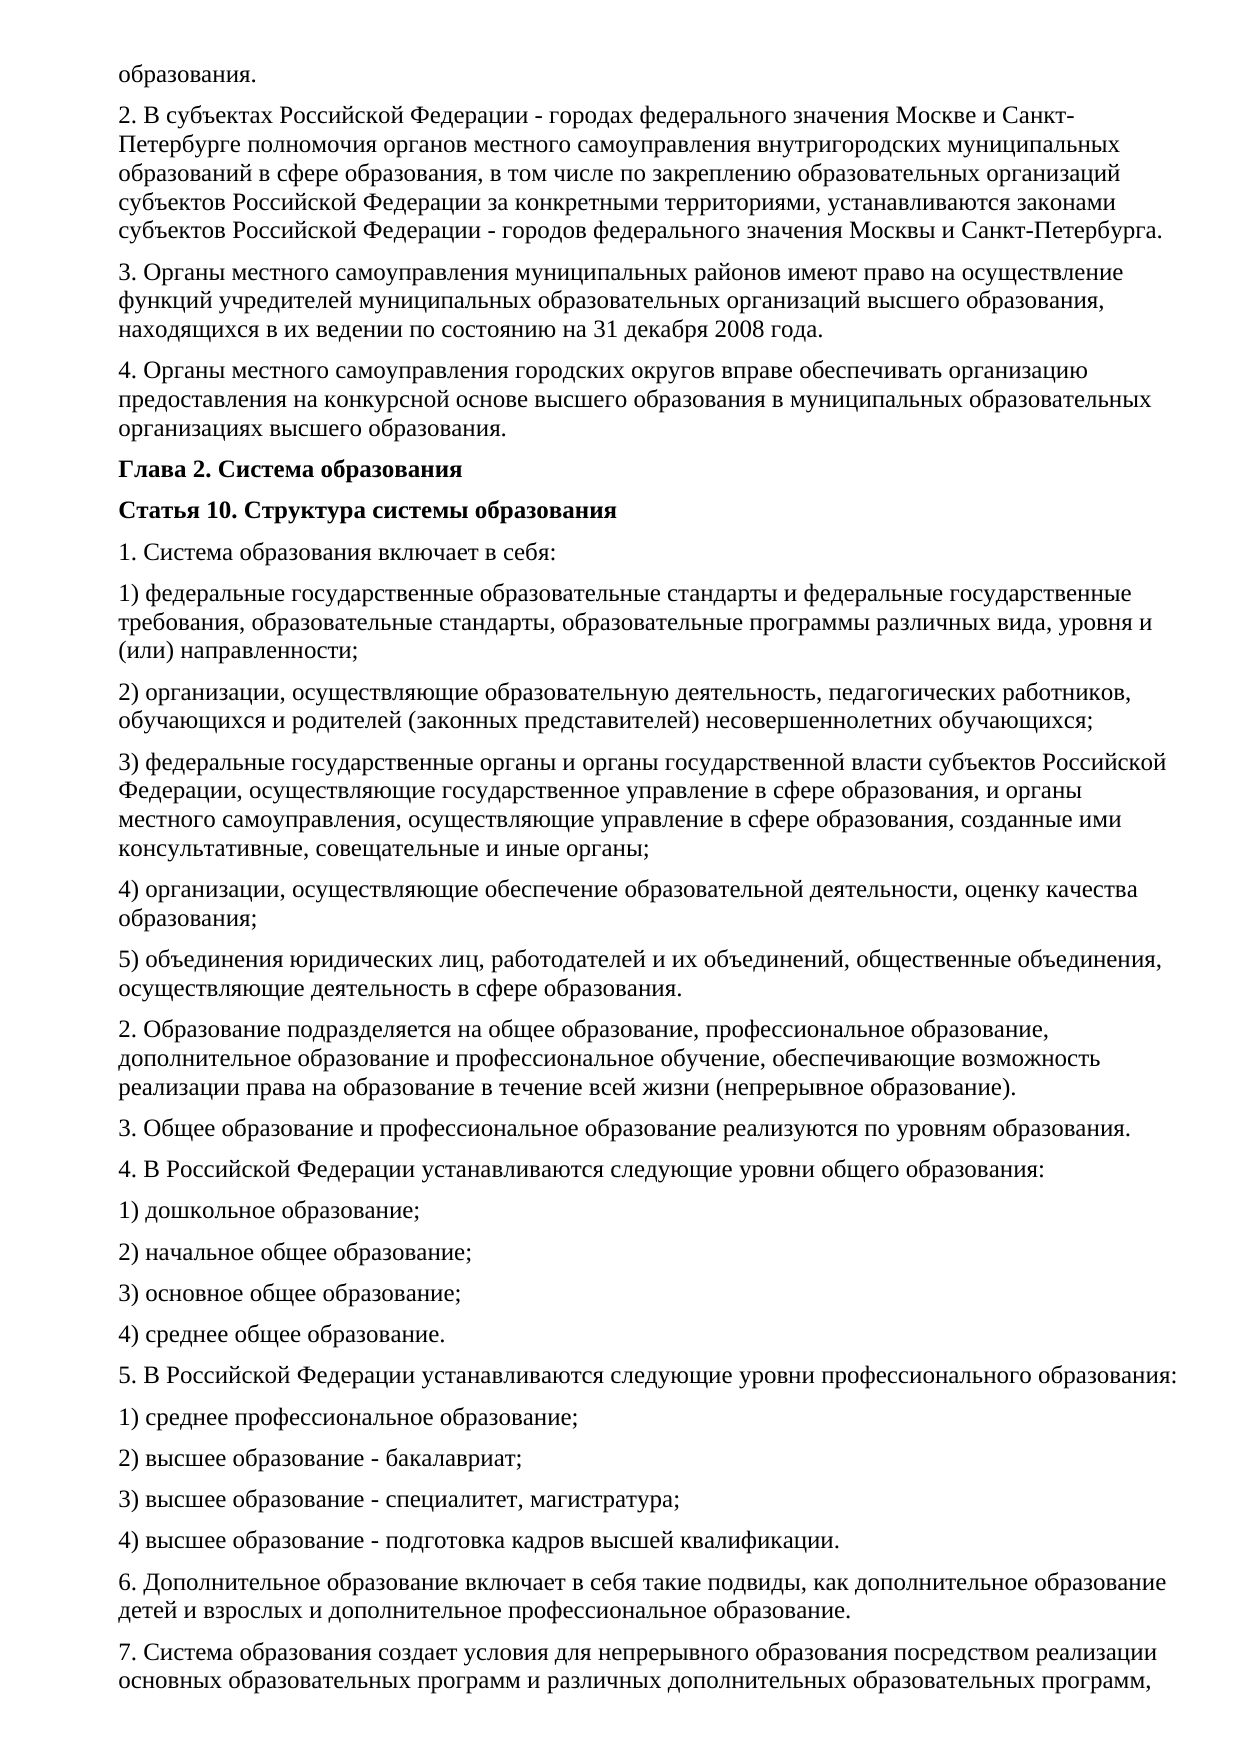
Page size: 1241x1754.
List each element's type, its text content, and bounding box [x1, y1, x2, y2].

text 3) основное общее образование; [118, 1278, 1181, 1307]
text 3) высшее образование - специалитет, магистратура; [118, 1484, 1181, 1513]
text 6. Дополнительное образование включает в себя такие подвиды, как дополнительное образование детей и взрослых и дополнительное профессиональное образование. [118, 1567, 1181, 1624]
text 7. Система образования создает условия для непрерывного образования посредством реализации основных образовательных программ и различных дополнительных образовательных программ, [118, 1637, 1181, 1694]
text 1) среднее профессиональное образование; [118, 1402, 1181, 1430]
text 3) федеральные государственные органы и органы государственной власти субъектов Российской Федерации, осуществляющие государственное управление в сфере образования, и органы местного самоуправления, осуществляющие управление в сфере образования, созданные ими консультативные, совещательные и иные органы; [118, 747, 1181, 862]
text 3. Органы местного самоуправления муниципальных районов имеют право на осуществление функций учредителей муниципальных образовательных организаций высшего образования, находящихся в их ведении по состоянию на 31 декабря 2008 года. [118, 257, 1181, 343]
text 5) объединения юридических лиц, работодателей и их объединений, общественные объединения, осуществляющие деятельность в сфере образования. [118, 944, 1181, 1002]
text 2) организации, осуществляющие образовательную деятельность, педагогических работников, обучающихся и родителей (законных представителей) несовершеннолетних обучающихся; [118, 677, 1181, 734]
text 2. Образование подразделяется на общее образование, профессиональное образование, дополнительное образование и профессиональное обучение, обеспечивающие возможность реализации права на образование в течение всей жизни (непрерывное образование). [118, 1014, 1181, 1100]
text образования. [118, 59, 1181, 88]
text Глава 2. Система образования [118, 454, 1181, 483]
text 1) дошкольное образование; [118, 1195, 1181, 1224]
text 5. В Российской Федерации устанавливаются следующие уровни профессионального образования: [118, 1360, 1181, 1389]
text 1. Система образования включает в себя: [118, 537, 1181, 565]
text 4) высшее образование - подготовка кадров высшей квалификации. [118, 1525, 1181, 1554]
text 4) среднее общее образование. [118, 1319, 1181, 1348]
text 1) федеральные государственные образовательные стандарты и федеральные государственные требования, образовательные стандарты, образовательные программы различных вида, уровня и (или) направленности; [118, 578, 1181, 664]
text 4. Органы местного самоуправления городских округов вправе обеспечивать организацию предоставления на конкурсной основе высшего образования в муниципальных образовательных организациях высшего образования. [118, 355, 1181, 442]
text 4) организации, осуществляющие обеспечение образовательной деятельности, оценку качества образования; [118, 874, 1181, 932]
text 3. Общее образование и профессиональное образование реализуются по уровням образования. [118, 1113, 1181, 1142]
text 2) высшее образование - бакалавриат; [118, 1443, 1181, 1472]
text 2. В субъектах Российской Федерации - городах федерального значения Москве и Санкт-Петербурге полномочия органов местного самоуправления внутригородских муниципальных образований в сфере образования, в том числе по закреплению образовательных организаций субъектов Российской Федерации за конкретными территориями, устанавливаются законами субъектов Российской Федерации - городов федерального значения Москвы и Санкт-Петербурга. [118, 100, 1181, 244]
text 4. В Российской Федерации устанавливаются следующие уровни общего образования: [118, 1154, 1181, 1183]
text 2) начальное общее образование; [118, 1237, 1181, 1265]
text Статья 10. Структура системы образования [118, 495, 1181, 524]
